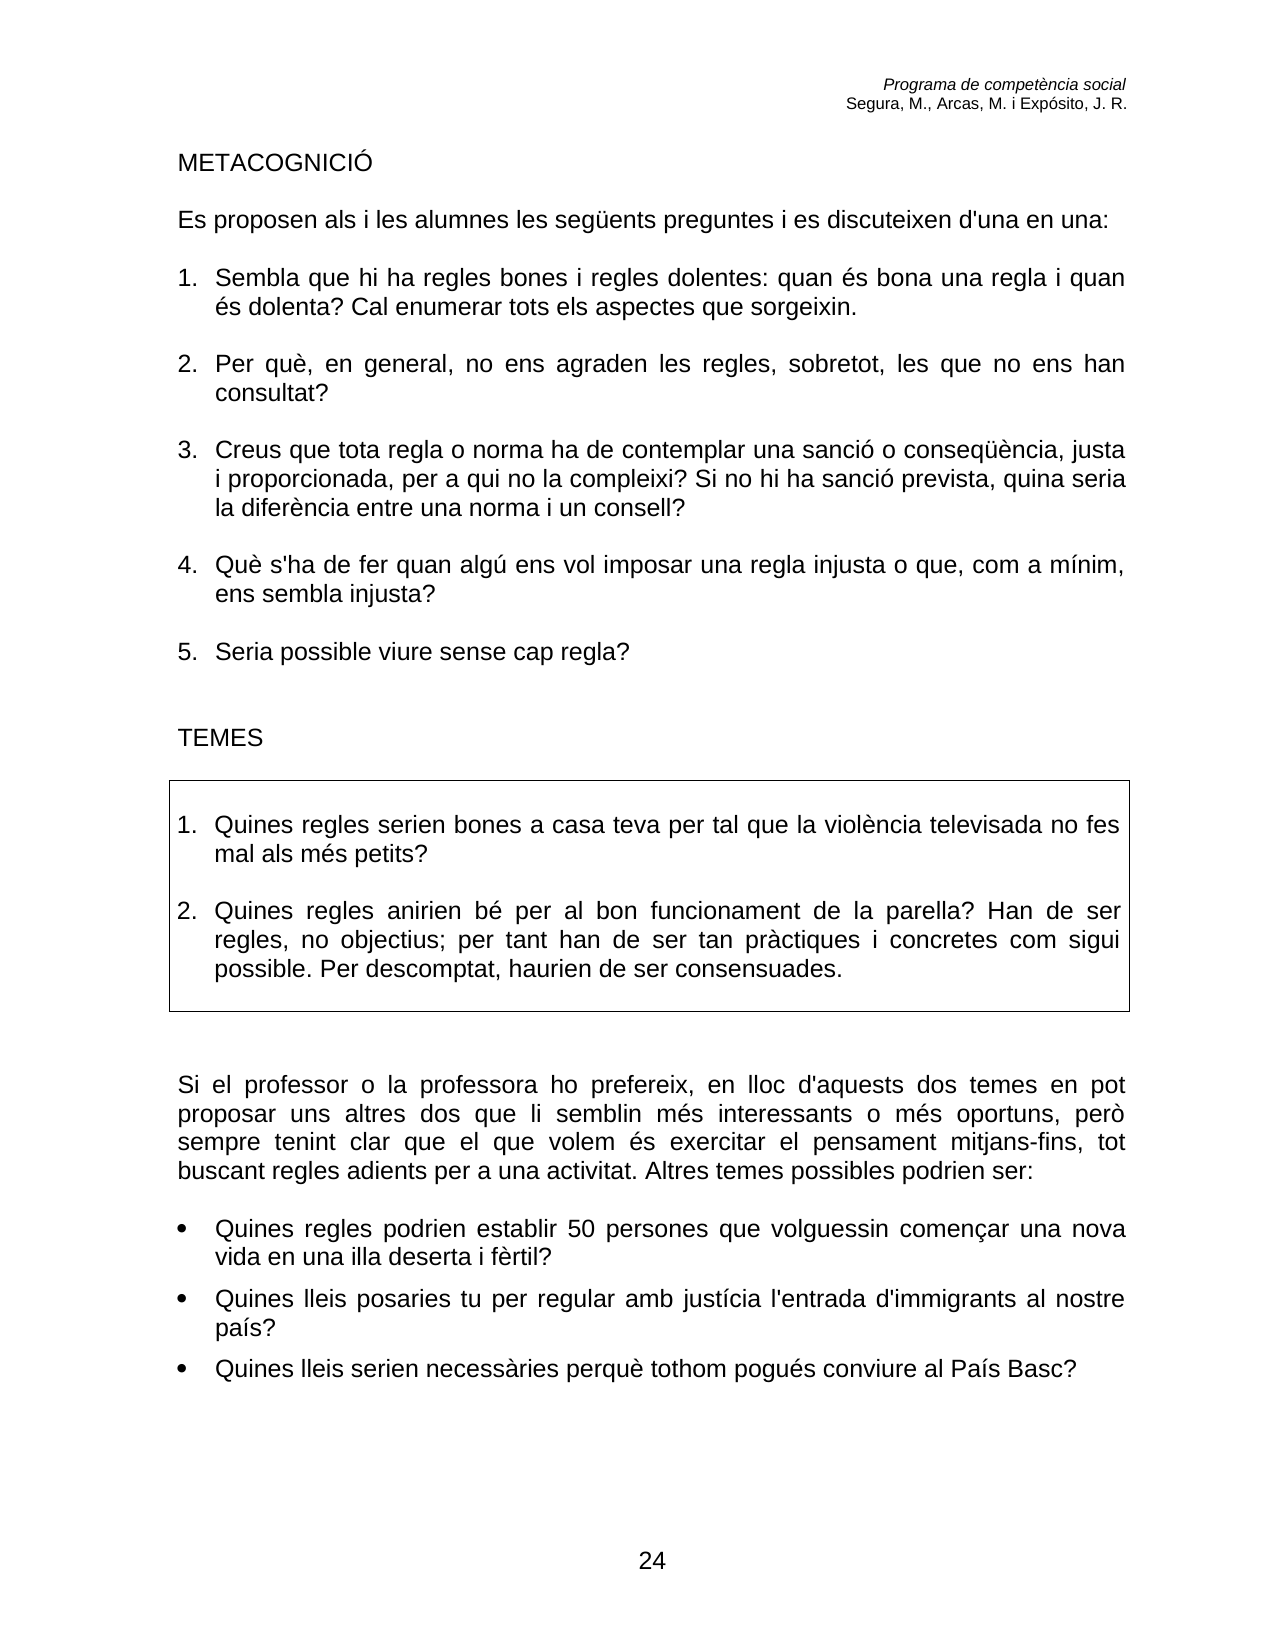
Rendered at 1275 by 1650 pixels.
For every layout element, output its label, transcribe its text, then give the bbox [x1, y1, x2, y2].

list Per què, en general, no ens agraden les regles, sobretot, les que no ens han consultat? [177, 349, 1127, 406]
list Quines lleis posaries tu per regular amb justícia l'entrada d'immigrants al nostre país? [177, 1284, 1127, 1341]
text METACOGNICIÓ [177, 148, 1127, 176]
text Es proposen als i les alumnes les següents preguntes i es discuteixen d'una en una: [177, 205, 1127, 234]
list Sembla que hi ha regles bones i regles dolentes: quan és bona una regla i quan és dolenta? Cal enumerar tots els aspectes que sorgeixin. [177, 263, 1127, 320]
text TEMES [177, 723, 1127, 751]
text Si el professor o la professora ho prefereix, en lloc d'aquests dos temes en pot proposar uns altres dos que li semblin més interessants o més oportuns, però sempre tenint clar que el que volem és exercitar el pensament mitjans-fins, tot buscant regles adients per a una activitat. Altres temes possibles podrien ser: [177, 1070, 1127, 1185]
list Quines lleis serien necessàries perquè tothom pogués conviure al País Basc? [177, 1354, 1127, 1383]
table_header Quines regles serien bones a casa teva per tal que la violència televisada no fes mal als més petits? Quines regles anirien bé per al bon funcionament de la parella? Han de ser regles, no objectius; per tant han de ser tan pràctiques i concretes com sigui possible. Per descomptat, haurien de ser consensuades. [170, 781, 1129, 1011]
list Què s'ha de fer quan algú ens vol imposar una regla injusta o que, com a mínim, ens sembla injusta? [177, 550, 1127, 608]
list Seria possible viure sense cap regla? [177, 636, 1127, 665]
list Quines regles podrien establir 50 persones que volguessin començar una nova vida en una illa deserta i fèrtil? [177, 1213, 1127, 1271]
list Creus que tota regla o norma ha de contemplar una sanció o conseqüència, justa i proporcionada, per a qui no la compleixi? Si no hi ha sanció prevista, quina seria la diferència entre una norma i un consell? [177, 435, 1127, 521]
